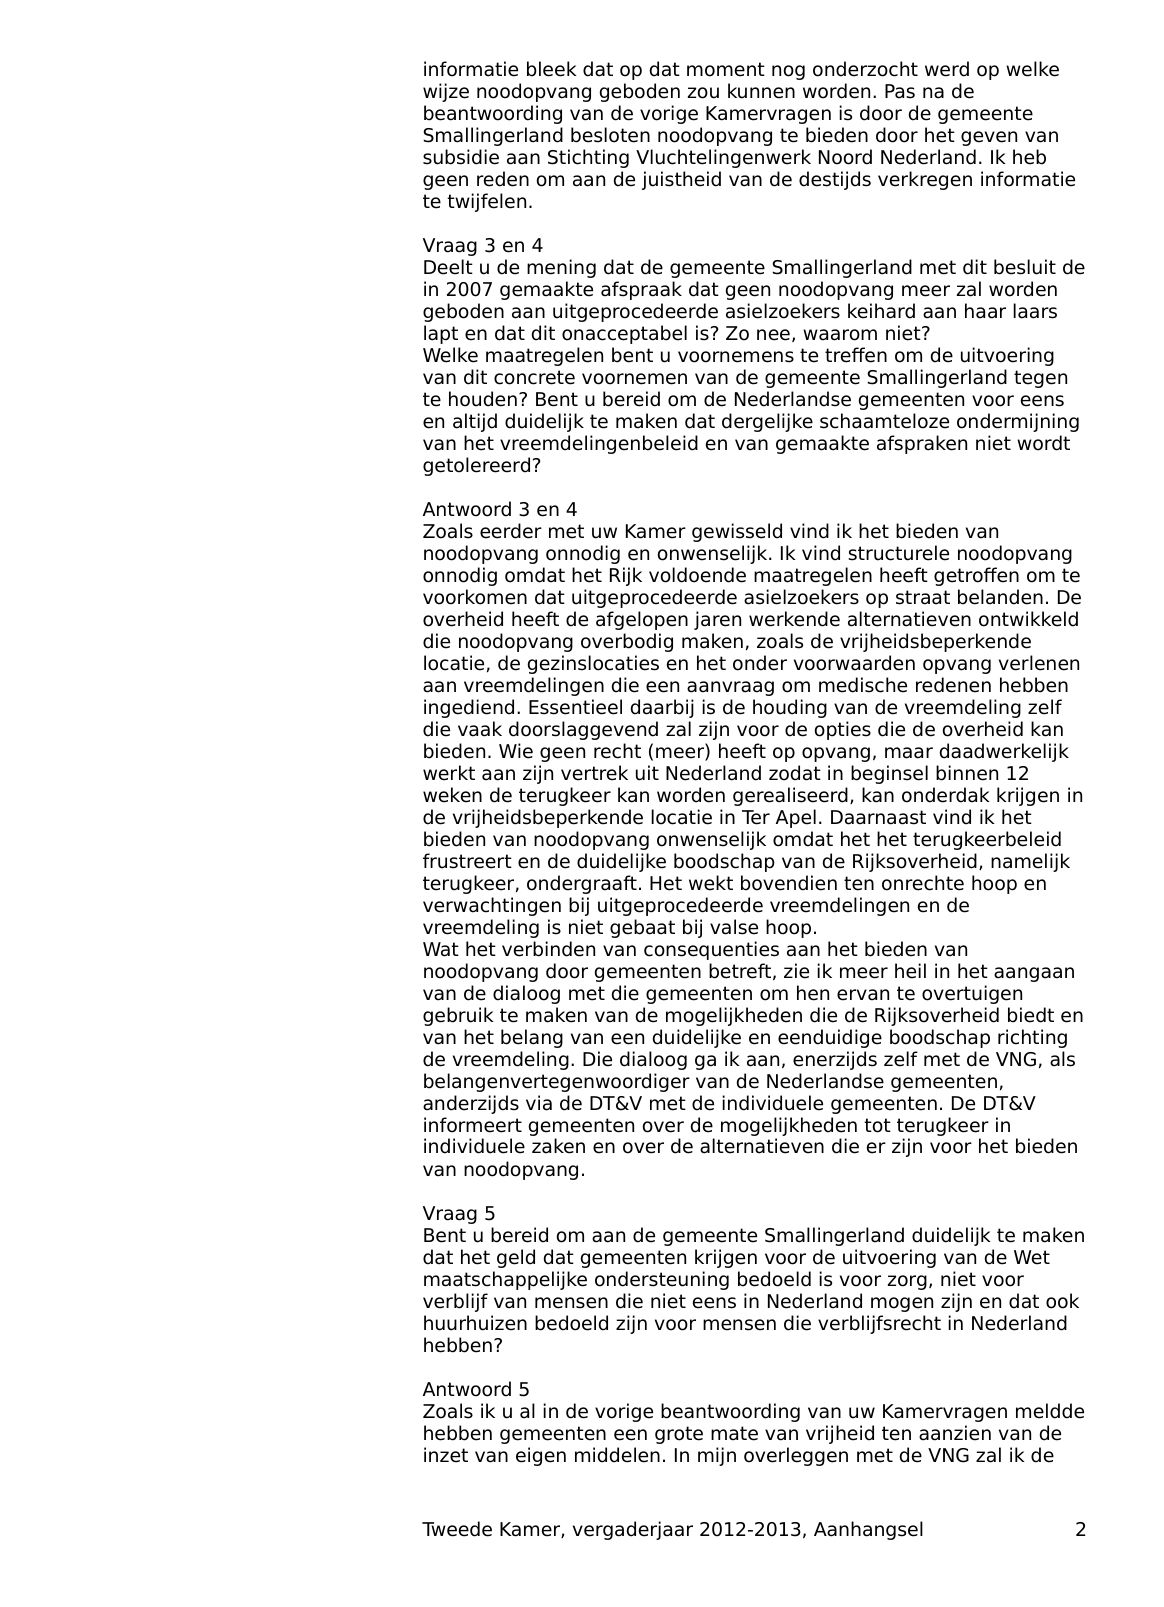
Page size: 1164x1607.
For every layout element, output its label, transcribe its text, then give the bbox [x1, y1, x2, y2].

text Vraag 3 en 4 [422, 235, 1087, 257]
text Deelt u de mening dat de gemeente Smallingerland met dit besluit de in 2007 gemaakte afspraak dat geen noodopvang meer zal worden geboden aan uitgeprocedeerde asielzoekers keihard aan haar laars lapt en dat dit onacceptabel is? Zo nee, waarom niet? [422, 257, 1087, 345]
text Wat het verbinden van consequenties aan het bieden van noodopvang door gemeenten betreft, zie ik meer heil in het aangaan van de dialoog met die gemeenten om hen ervan te overtuigen gebruik te maken van de mogelijkheden die de Rijksoverheid biedt en van het belang van een duidelijke en eenduidige boodschap richting de vreemdeling. Die dialoog ga ik aan, enerzijds zelf met de VNG, als belangenvertegenwoordiger van de Nederlandse gemeenten, anderzijds via de DT&V met de individuele gemeenten. De DT&V informeert gemeenten over de mogelijkheden tot terugkeer in individuele zaken en over de alternatieven die er zijn voor het bieden van noodopvang. [422, 939, 1087, 1180]
text Welke maatregelen bent u voornemens te treffen om de uitvoering van dit concrete voornemen van de gemeente Smallingerland tegen te houden? Bent u bereid om de Nederlandse gemeenten voor eens en altijd duidelijk te maken dat dergelijke schaamteloze ondermijning van het vreemdelingenbeleid en van gemaakte afspraken niet wordt getolereerd? [422, 345, 1087, 477]
text informatie bleek dat op dat moment nog onderzocht werd op welke wijze noodopvang geboden zou kunnen worden. Pas na de beantwoording van de vorige Kamervragen is door de gemeente Smallingerland besloten noodopvang te bieden door het geven van subsidie aan Stichting Vluchtelingenwerk Noord Nederland. Ik heb geen reden om aan de juistheid van de destijds verkregen informatie te twijfelen. [422, 59, 1087, 213]
text Vraag 5 [422, 1203, 1087, 1224]
text Zoals eerder met uw Kamer gewisseld vind ik het bieden van noodopvang onnodig en onwenselijk. Ik vind structurele noodopvang onnodig omdat het Rijk voldoende maatregelen heeft getroffen om te voorkomen dat uitgeprocedeerde asielzoekers op straat belanden. De overheid heeft de afgelopen jaren werkende alternatieven ontwikkeld die noodopvang overbodig maken, zoals de vrijheidsbeperkende locatie, de gezinslocaties en het onder voorwaarden opvang verlenen aan vreemdelingen die een aanvraag om medische redenen hebben ingediend. Essentieel daarbij is de houding van de vreemdeling zelf die vaak doorslaggevend zal zijn voor de opties die de overheid kan bieden. Wie geen recht (meer) heeft op opvang, maar daadwerkelijk werkt aan zijn vertrek uit Nederland zodat in beginsel binnen 12 weken de terugkeer kan worden gerealiseerd, kan onderdak krijgen in de vrijheidsbeperkende locatie in Ter Apel. Daarnaast vind ik het bieden van noodopvang onwenselijk omdat het het terugkeerbeleid frustreert en de duidelijke boodschap van de Rijksoverheid, namelijk terugkeer, ondergraaft. Het wekt bovendien ten onrechte hoop en verwachtingen bij uitgeprocedeerde vreemdelingen en de vreemdeling is niet gebaat bij valse hoop. [422, 521, 1087, 939]
text Bent u bereid om aan de gemeente Smallingerland duidelijk te maken dat het geld dat gemeenten krijgen voor de uitvoering van de Wet maatschappelijke ondersteuning bedoeld is voor zorg, niet voor verblijf van mensen die niet eens in Nederland mogen zijn en dat ook huurhuizen bedoeld zijn voor mensen die verblijfsrecht in Nederland hebben? [422, 1224, 1087, 1356]
text Zoals ik u al in de vorige beantwoording van uw Kamervragen meldde hebben gemeenten een grote mate van vrijheid ten aanzien van de inzet van eigen middelen. In mijn overleggen met de VNG zal ik de [422, 1401, 1087, 1467]
text Antwoord 5 [422, 1379, 1087, 1401]
text Antwoord 3 en 4 [422, 499, 1087, 521]
